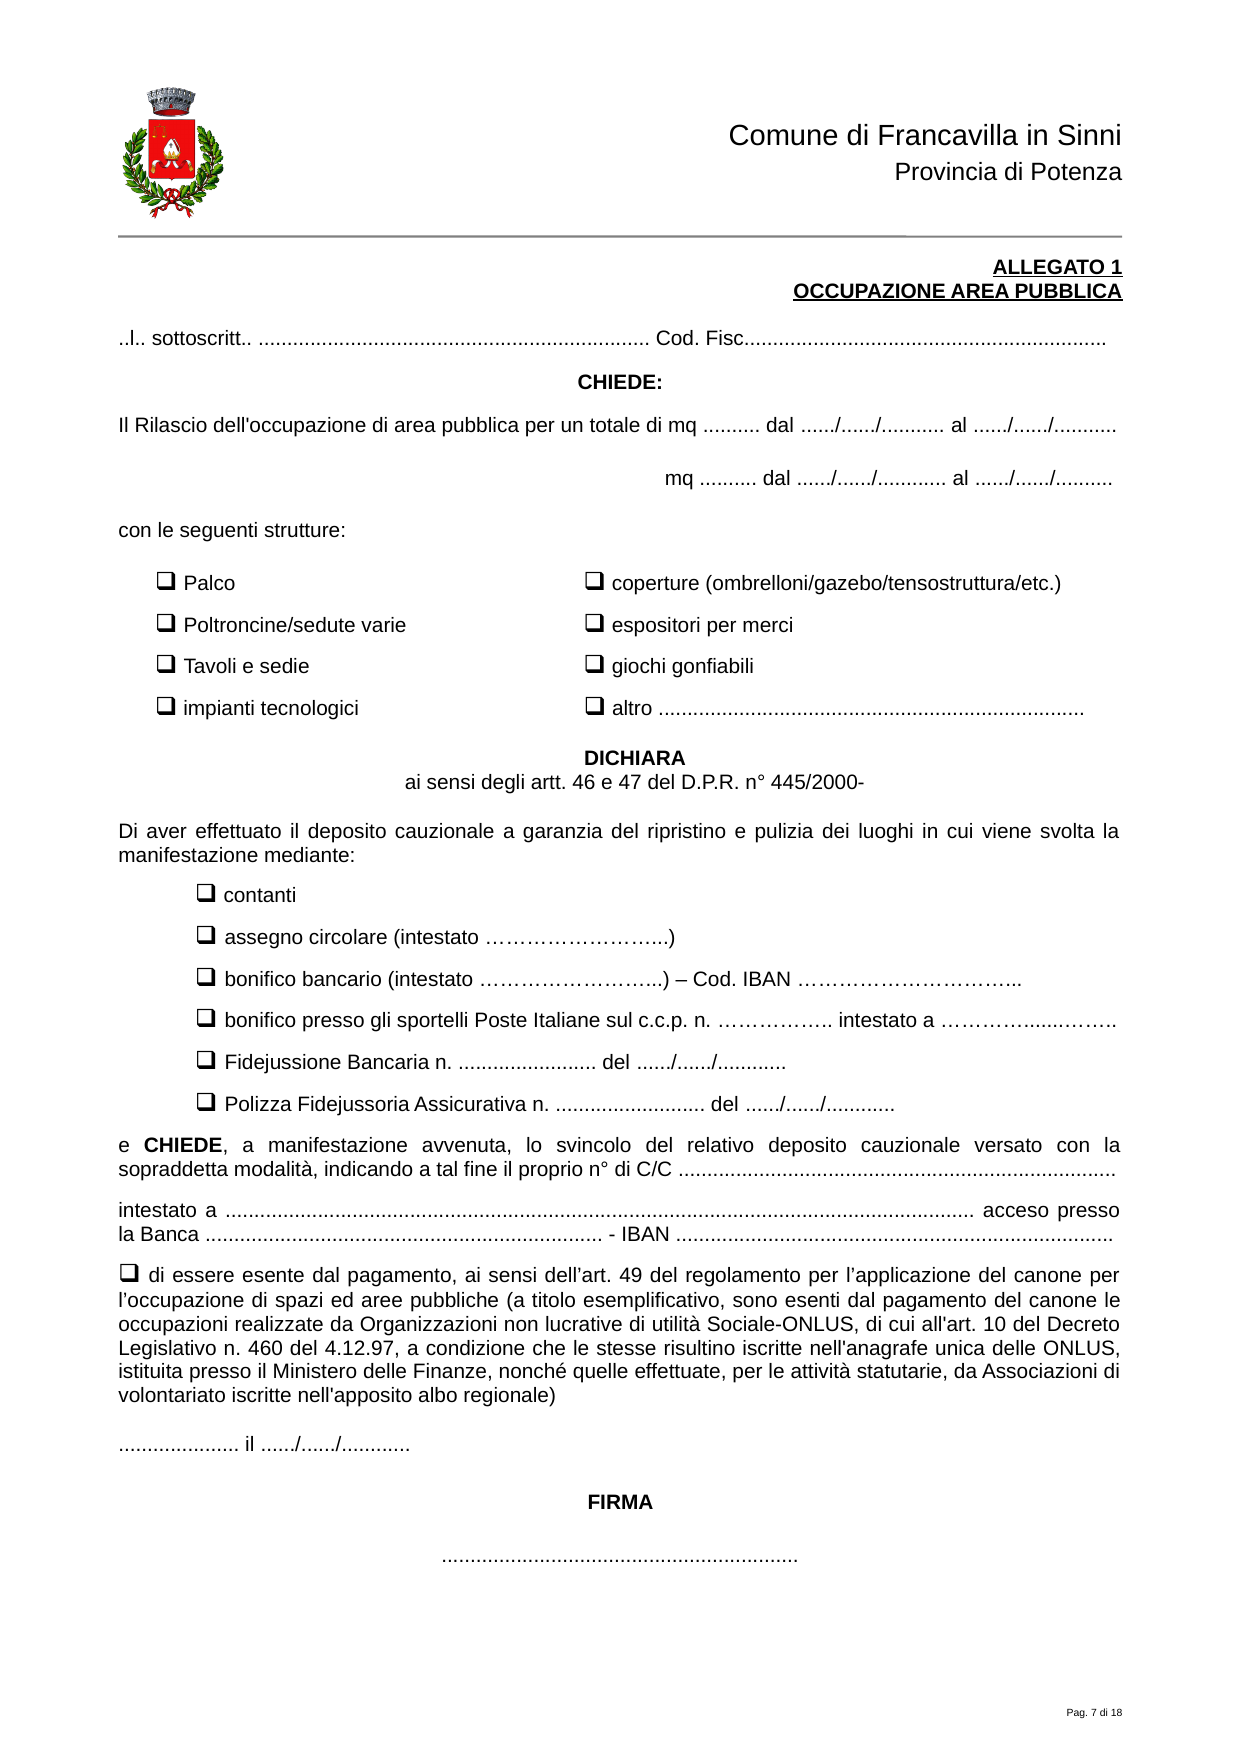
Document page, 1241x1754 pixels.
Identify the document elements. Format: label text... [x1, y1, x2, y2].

text CHIEDE: [118, 370, 1122, 394]
text ..l.. sottoscritt.. .................................................................... Cod. Fisc............................................................... [118, 325, 1122, 349]
text  Fidejussione Bancaria n. ........................ del ....../....../............ [195, 1050, 1122, 1075]
text con le seguenti strutture: [118, 518, 1122, 542]
text  bonifico bancario (intestato ……………………...) – Cod. IBAN …………………………... [195, 967, 1122, 992]
text  assegno circolare (intestato ……………………...) [195, 925, 1122, 950]
text OCCUPAZIONE AREA PUBBLICA [118, 278, 1122, 302]
text  Palco  coperture (ombrelloni/gazebo/tensostruttura/etc.) [155, 571, 1122, 596]
text e CHIEDE, a manifestazione avvenuta, lo svincolo del relativo deposito cauzionale versato con la sopraddetta modalità, indicando a tal fine il proprio n° di C/C ............................................................................ [118, 1133, 1122, 1181]
picture [122, 87, 224, 219]
text  impianti tecnologici  altro .......................................................................... [155, 696, 1122, 721]
text  Polizza Fidejussoria Assicurativa n. .......................... del ....../....../............ [195, 1092, 1122, 1117]
text Comune di Francavilla in Sinni [224, 118, 1122, 152]
text  Tavoli e sedie  giochi gonfiabili [155, 654, 1122, 679]
text Il Rilascio dell'occupazione di area pubblica per un totale di mq .......... dal ....../....../........... al ....../....../........... [118, 413, 1122, 437]
text  di essere esente dal pagamento, ai sensi dell’art. 49 del regolamento per l’applicazione del canone per l’occupazione di spazi ed aree pubbliche (a titolo esemplificativo, sono esenti dal pagamento del canone le occupazioni realizzate da Organizzazioni non lucrative di utilità Sociale-ONLUS, di cui all'art. 10 del Decreto Legislativo n. 460 del 4.12.97, a condizione che le stesse risultino iscritte nell'anagrafe unica delle ONLUS, istituita presso il Ministero delle Finanze, nonché quelle effettuate, per le attività statutarie, da Associazioni di volontariato iscritte nell'apposito albo regionale) [118, 1262, 1122, 1407]
text ALLEGATO 1 [118, 254, 1122, 278]
subtitle ai sensi degli artt. 46 e 47 del D.P.R. n° 445/2000- [148, 770, 1122, 794]
text Provincia di Potenza [224, 157, 1122, 185]
text FIRMA [118, 1489, 1122, 1513]
text ..................... il ....../....../............ [118, 1432, 1122, 1456]
text  bonifico presso gli sportelli Poste Italiane sul c.c.p. n. …………….. intestato a ………….......…….. [195, 1008, 1122, 1033]
text Di aver effettuato il deposito cauzionale a garanzia del ripristino e pulizia dei luoghi in cui viene svolta la manifestazione mediante: [118, 819, 1122, 867]
text  Poltroncine/sedute varie  espositori per merci [155, 612, 1122, 637]
text .............................................................. [118, 1543, 1122, 1567]
text  contanti [195, 883, 1122, 908]
subtitle DICHIARA [148, 746, 1122, 770]
text intestato a .................................................................................................................................. acceso presso la Banca ..................................................................... - IBAN ............................................................................ [118, 1198, 1122, 1246]
text mq .......... dal ....../....../............ al ....../....../.......... [118, 466, 1122, 489]
